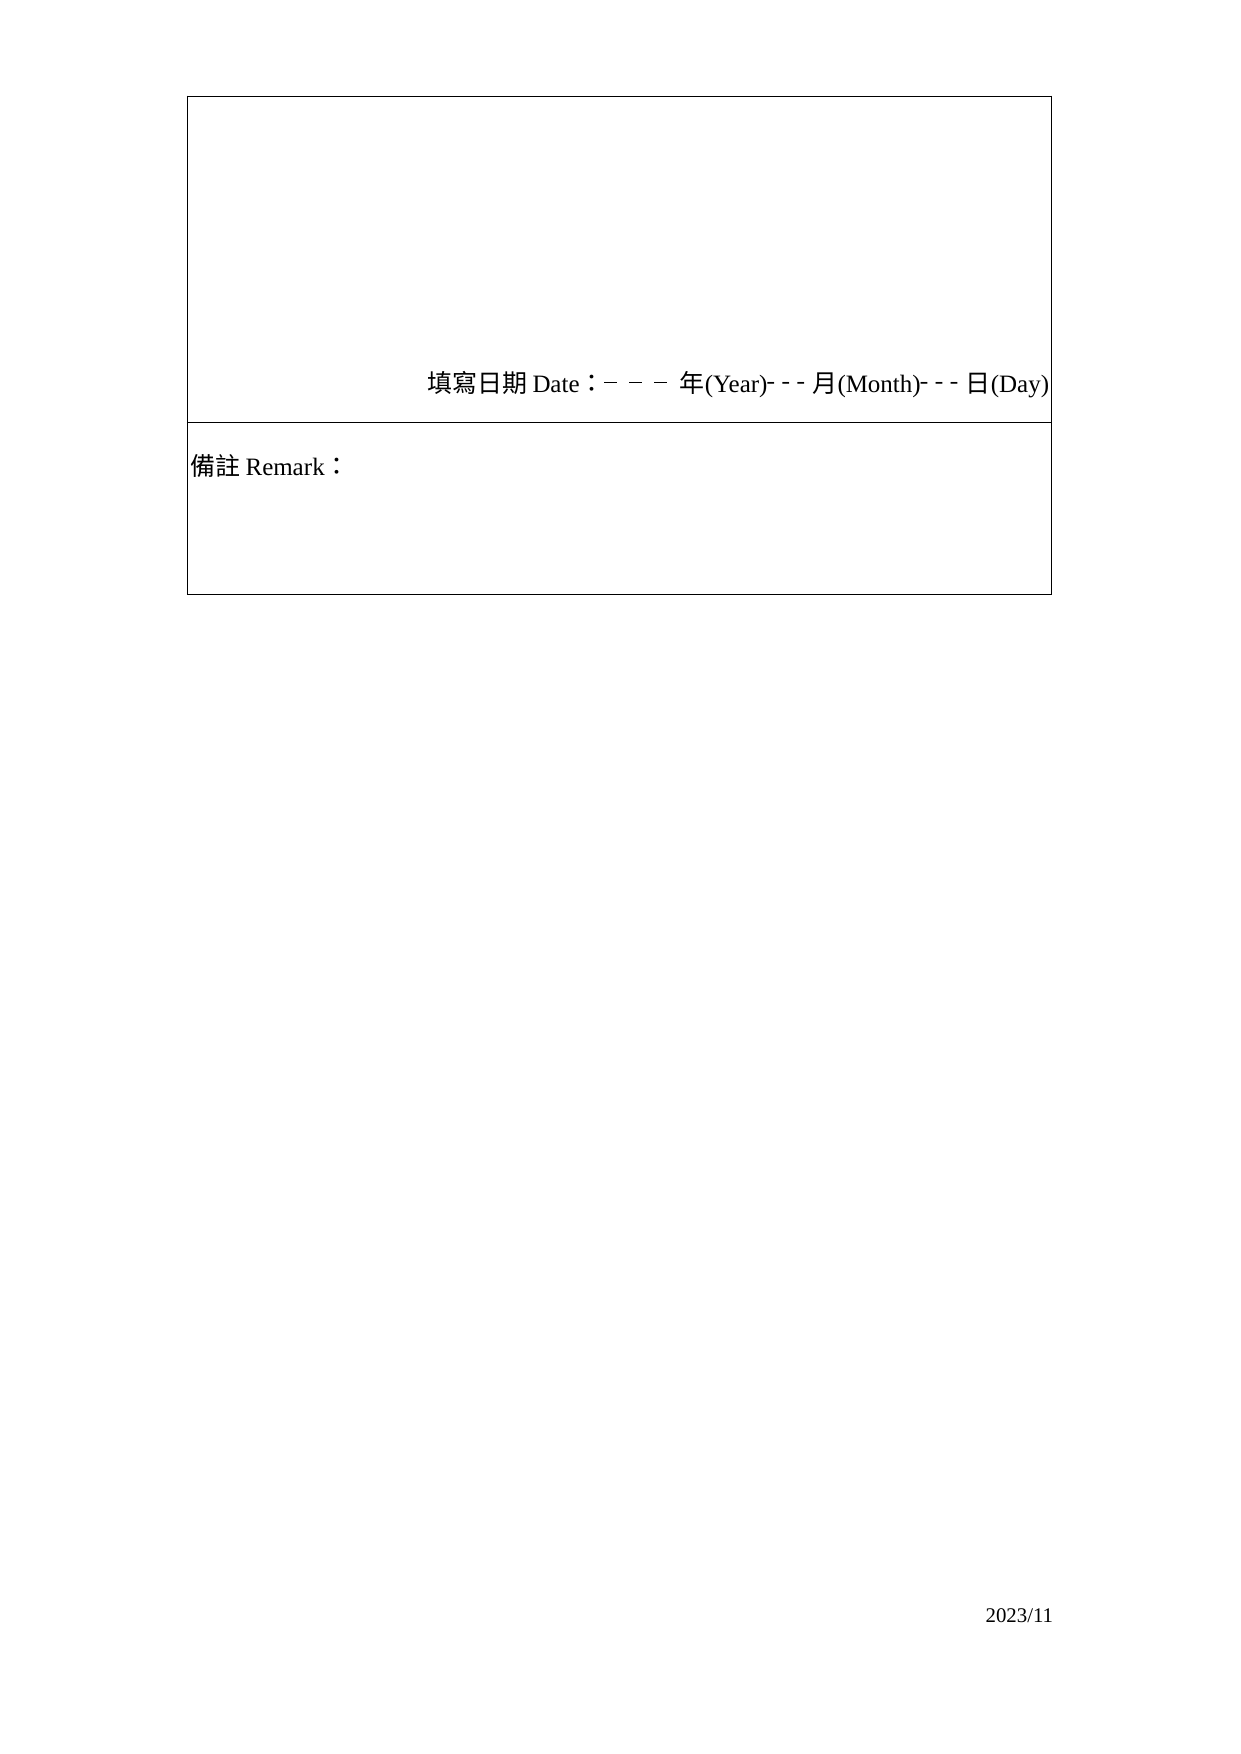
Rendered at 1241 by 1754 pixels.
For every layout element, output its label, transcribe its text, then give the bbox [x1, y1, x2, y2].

table_cell 填寫日期Date：╴╴╴年(Year)╴╴╴月(Month)╴╴╴日(Day) [188, 97, 1051, 422]
table_cell 備註Remark： [188, 423, 1051, 594]
